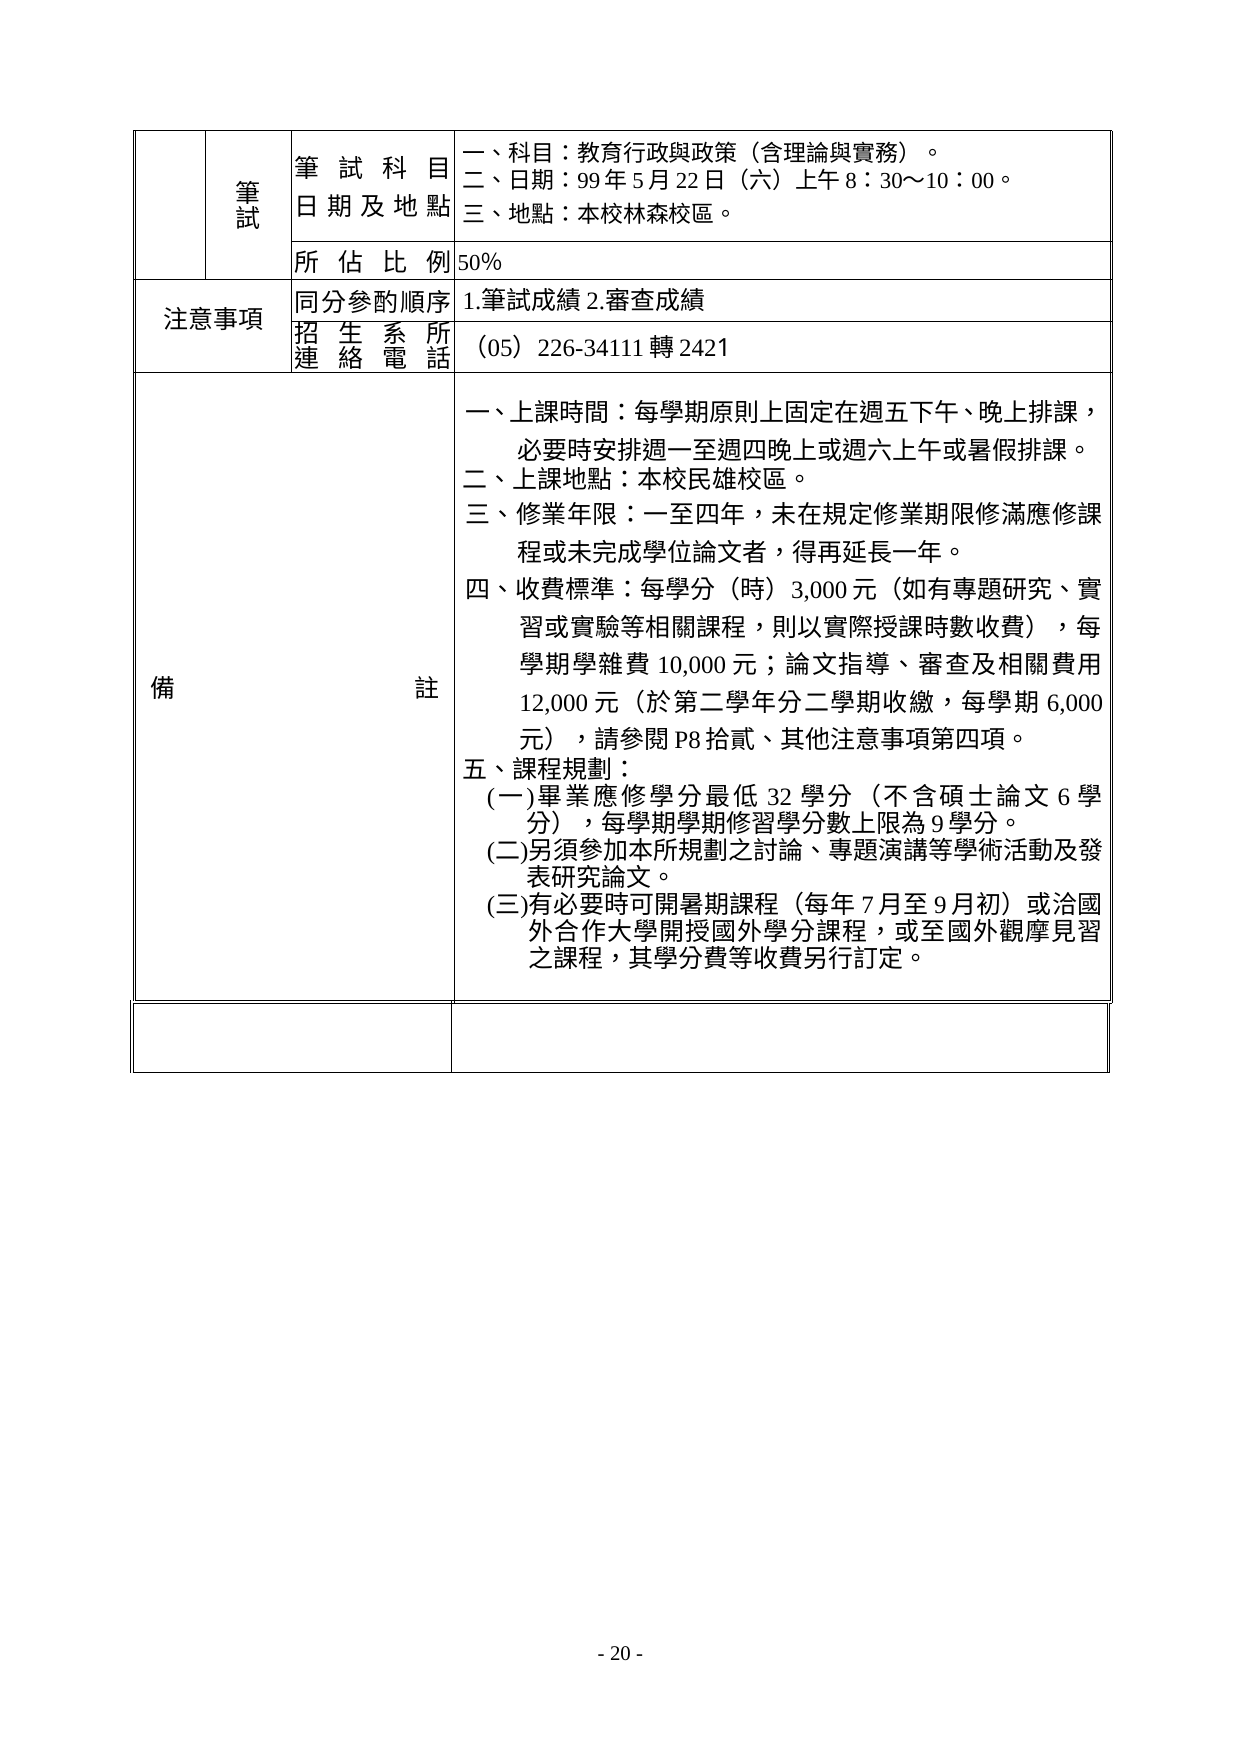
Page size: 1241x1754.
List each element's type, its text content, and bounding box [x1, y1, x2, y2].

table_cell [463, 1373, 794, 1411]
table_cell [794, 1561, 1125, 1598]
table_cell [131, 1261, 462, 1298]
table_cell [463, 1073, 794, 1111]
table_cell [794, 1336, 1125, 1373]
table_cell [794, 1411, 1125, 1448]
table_cell 招生系所 連絡電話 [292, 322, 454, 372]
table_cell [131, 1148, 462, 1186]
table_cell [131, 1523, 462, 1561]
table_cell [463, 1523, 794, 1561]
table_cell 所佔比例 [292, 242, 454, 279]
table_cell [131, 1111, 462, 1148]
table_cell 筆試 [206, 131, 291, 279]
table_cell 50％ [455, 242, 1110, 279]
table_cell [794, 1298, 1125, 1336]
table_cell [131, 1336, 462, 1373]
table_cell 考試方式及所佔比例 [136, 131, 205, 279]
table_cell [794, 1186, 1125, 1223]
table_cell [463, 1298, 794, 1336]
table_cell [131, 1486, 462, 1523]
table_cell 一、科目：教育行政與政策（含理論與實務）。 二、日期：99年5月22日（六）上午8：30～10：00。 三、地點：本校林森校區。 [455, 131, 1110, 241]
table_cell [794, 1223, 1125, 1261]
table_cell [131, 1411, 462, 1448]
table_cell [463, 1561, 794, 1598]
table_cell [463, 1448, 794, 1486]
table_cell [463, 1148, 794, 1186]
table_cell [134, 1004, 451, 1072]
table_cell [131, 1186, 462, 1223]
table_cell [463, 1223, 794, 1261]
table_cell [794, 1448, 1125, 1486]
table_cell 一、上課時間：每學期原則上固定在週五下午、晚上排課，必要時安排週一至週四晚上或週六上午或暑假排課。 二、上課地點：本校民雄校區。 三、修業年限：一至四年，未在規定修業期限修滿應修課程或未完成學位論文者，得再延長一年。 四、收費標準：每學分（時）3,000元（如有專題研究、實習或實驗等相關課程，則以實際授課時數收費），每學期學雜費10,000元；論文指導、審查及相關費用12,000元（於第二學年分二學期收繳，每學期6,000元），請參閱P8拾貳、其他注意事項第四項。 五、課程規劃： (一)畢業應修學分最低32學分（不含碩士論文6學分），每學期學期修習學分數上限為9學分。 (二)另須參加本所規劃之討論、專題演講等學術活動及發表研究論文。 (三)有必要時可開暑期課程（每年7月至9月初）或洽國外合作大學開授國外學分課程，或至國外觀摩見習之課程，其學分費等收費另行訂定。 [455, 373, 1110, 1000]
table_cell [794, 1486, 1125, 1523]
table_cell [1113, 372, 1125, 1000]
table_cell 筆試科目 日期及地點 [292, 131, 454, 241]
table_cell [1108, 1000, 1125, 1072]
table_cell [794, 1373, 1125, 1411]
table_cell [794, 1261, 1125, 1298]
table_cell [463, 1486, 794, 1523]
table_cell 同分參酌順序 [292, 280, 454, 321]
table_cell [452, 1004, 1107, 1072]
table_cell [463, 1336, 794, 1373]
table_cell [131, 1223, 462, 1261]
table_cell [463, 1186, 794, 1223]
table_cell 注意事項 [136, 280, 291, 372]
table_cell （05）226-34111轉2421 [455, 322, 1110, 372]
table_cell [1113, 279, 1125, 321]
table_cell [794, 1148, 1125, 1186]
table_cell [1113, 321, 1125, 372]
table_cell [463, 1111, 794, 1148]
table_cell [131, 1072, 462, 1111]
table_cell [463, 1411, 794, 1448]
table_cell 備 註 [136, 373, 454, 1000]
table_cell [794, 1072, 1125, 1111]
table_cell [131, 1373, 462, 1411]
table_cell [463, 1261, 794, 1298]
table_cell [1113, 241, 1125, 279]
table_cell [794, 1523, 1125, 1561]
table_cell [131, 1298, 462, 1336]
table_cell [1113, 130, 1125, 241]
table_cell 1.筆試成績2.審查成績 [455, 280, 1110, 321]
table_cell [131, 1448, 462, 1486]
table_cell [794, 1111, 1125, 1148]
table_cell [131, 1561, 462, 1598]
